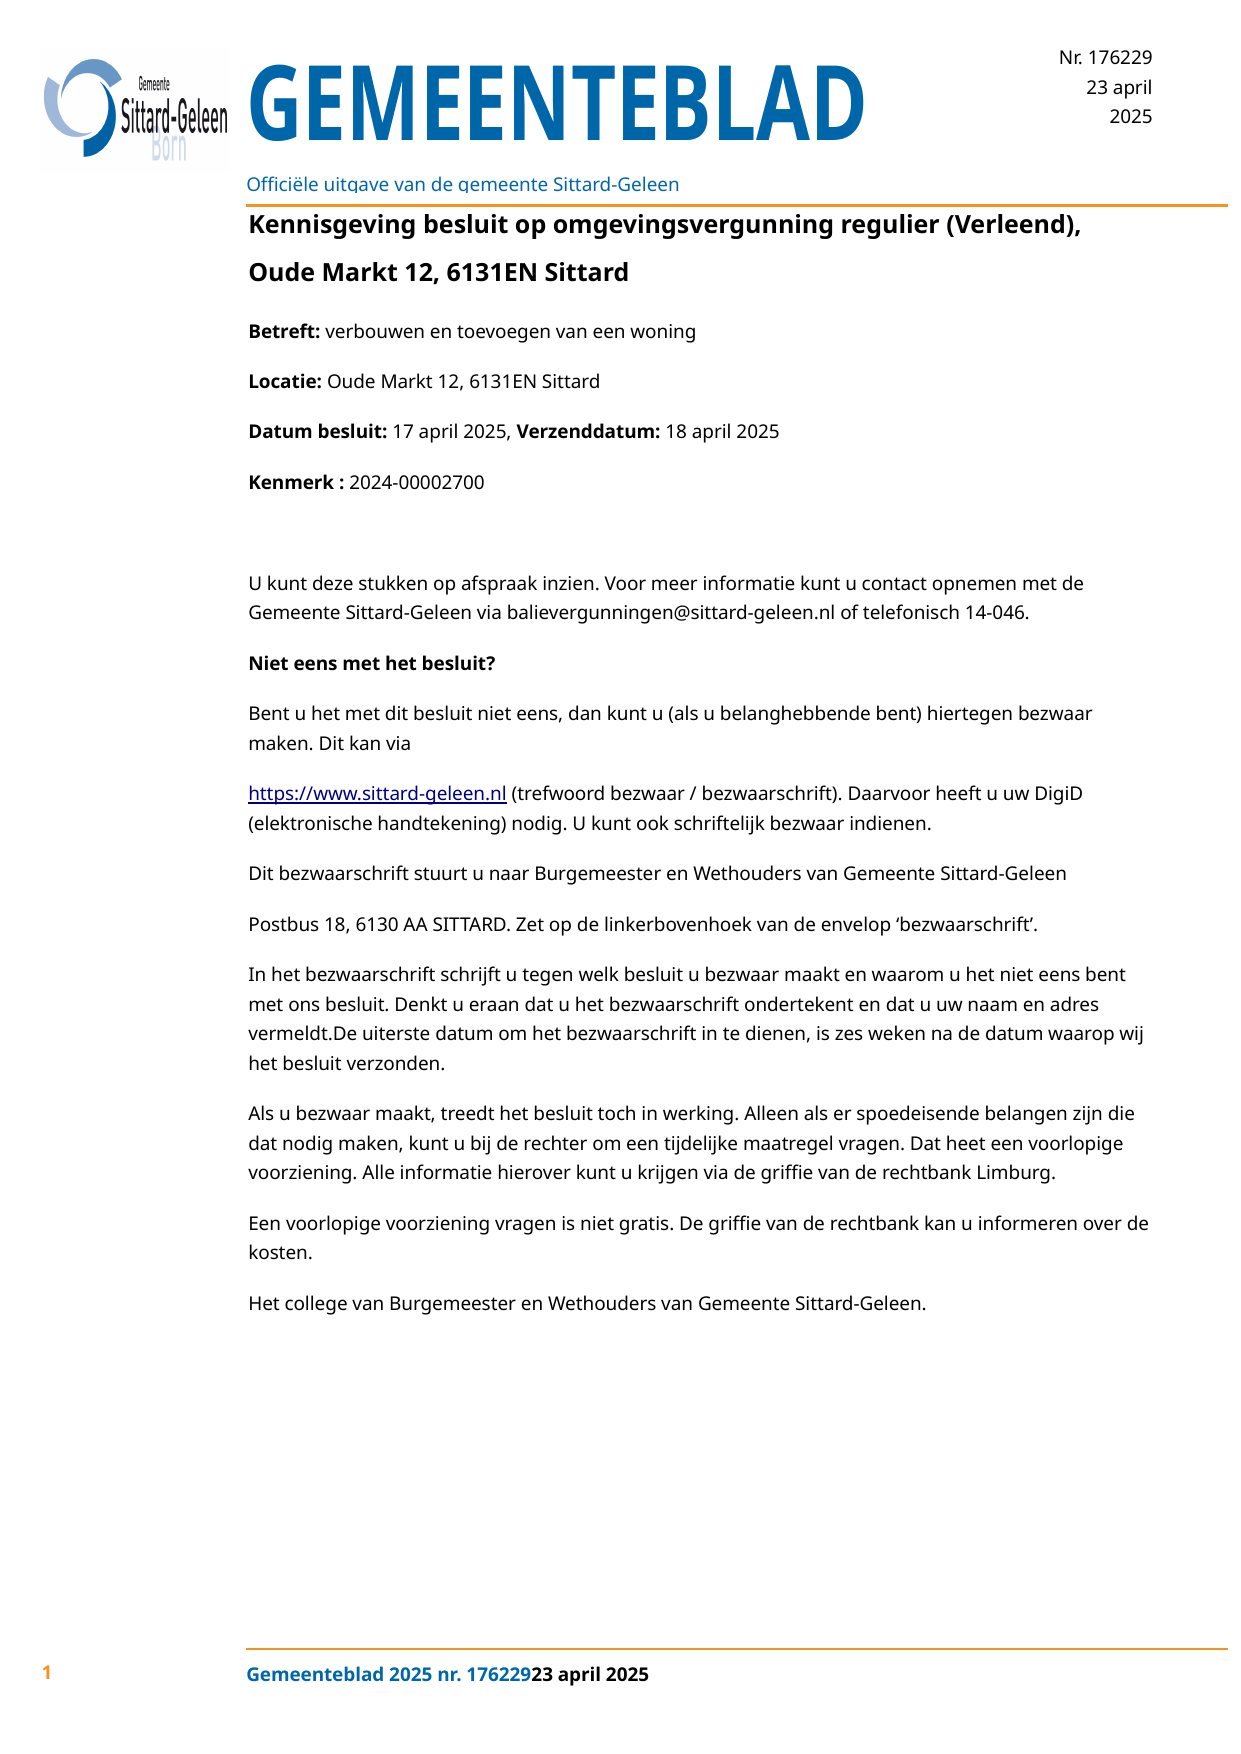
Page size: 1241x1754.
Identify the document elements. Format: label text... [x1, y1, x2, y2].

text Kennisgeving besluit op omgevingsvergunning regulier (Verleend), Oude Markt 12, 6131EN Sittard [248, 207, 1152, 288]
text In het bezwaarschrift schrijft u tegen welk besluit u bezwaar maakt en waarom u het niet eens bent met ons besluit. Denkt u eraan dat u het bezwaarschrift ondertekent en dat u uw naam en adres vermeldt.De uiterste datum om het bezwaarschrift in te dienen, is zes weken na de datum waarop wij het besluit verzonden. [248, 961, 1152, 1076]
text Als u bezwaar maakt, treedt het besluit toch in werking. Alleen als er spoedeisende belangen zijn die dat nodig maken, kunt u bij de rechter om een tijdelijke maatregel vragen. Dat heet een voorlopige voorziening. Alle informatie hierover kunt u krijgen via de griffie van de rechtbank Limburg. [248, 1100, 1152, 1185]
text Postbus 18, 6130 AA SITTARD. Zet op de linkerbovenhoek van de envelop ‘bezwaarschrift’. [248, 911, 1152, 937]
text Niet eens met het besluit? [248, 650, 1152, 676]
text Dit bezwaarschrift stuurt u naar Burgemeester en Wethouders van Gemeente Sittard-Geleen [248, 860, 1152, 886]
text Betreft: verbouwen en toevoegen van een woning [248, 318, 1152, 344]
text U kunt deze stukken op afspraak inzien. Voor meer informatie kunt u contact opnemen met de Gemeente Sittard-Geleen via balievergunningen@sittard-geleen.nl of telefonisch 14-046. [248, 570, 1152, 625]
text https://www.sittard-geleen.nl (trefwoord bezwaar / bezwaarschrift). Daarvoor heeft u uw DigiD (elektronische handtekening) nodig. U kunt ook schriftelijk bezwaar indienen. [248, 780, 1152, 836]
text Kenmerk : 2024-00002700 [248, 469, 1152, 495]
text Locatie: Oude Markt 12, 6131EN Sittard [248, 368, 1152, 394]
text Het college van Burgemeester en Wethouders van Gemeente Sittard-Geleen. [248, 1290, 1152, 1316]
text Bent u het met dit besluit niet eens, dan kunt u (als u belanghebbende bent) hiertegen bezwaar maken. Dit kan via [248, 700, 1152, 756]
text Een voorlopige voorziening vragen is niet gratis. De griffie van de rechtbank kan u informeren over de kosten. [248, 1210, 1152, 1265]
text Datum besluit: 17 april 2025, Verzenddatum: 18 april 2025 [248, 419, 1152, 444]
picture [41, 47, 231, 172]
